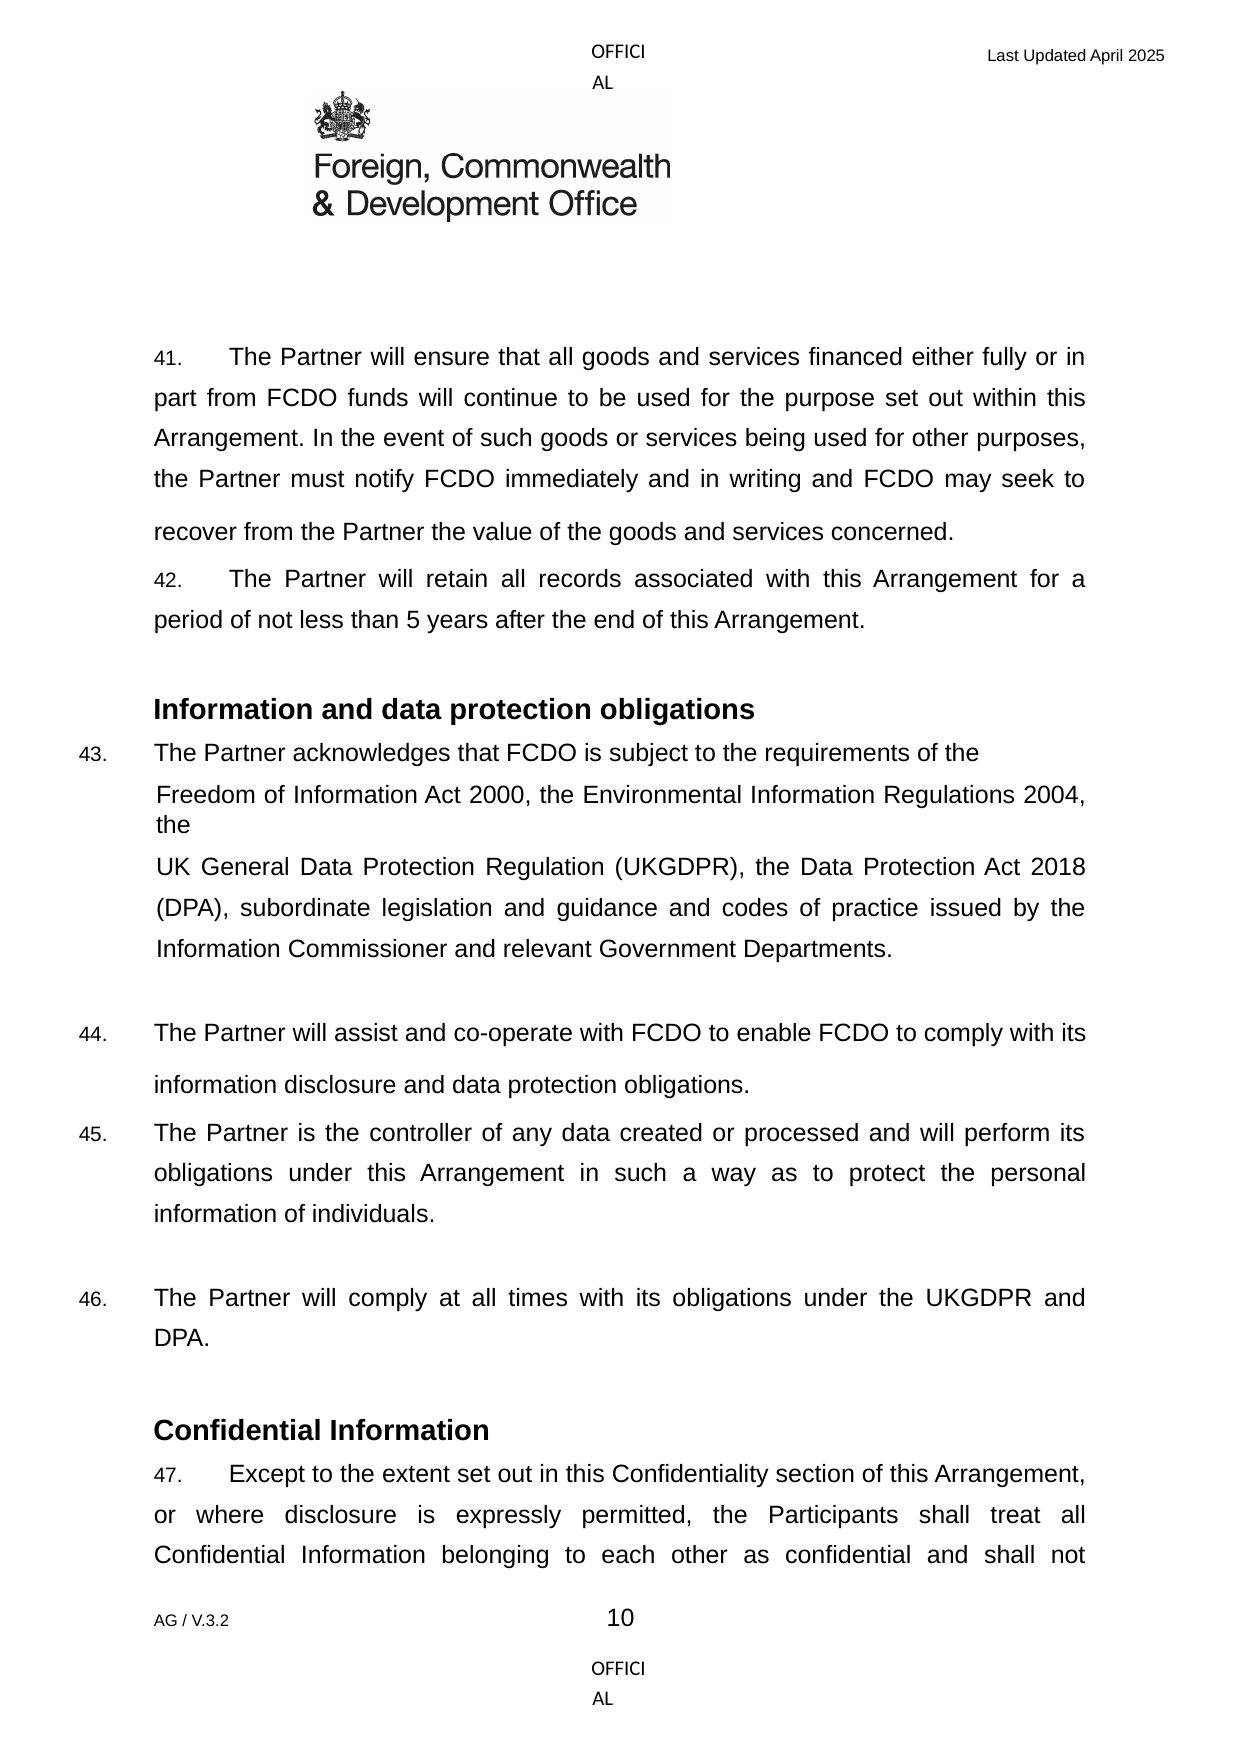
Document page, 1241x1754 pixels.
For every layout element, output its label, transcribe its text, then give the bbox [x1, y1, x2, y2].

subtitle Information and data protection obligations [153, 693, 1087, 726]
text Freedom of Information Act 2000, the Environmental Information Regulations 2004, the [156, 781, 1087, 839]
list The Partner is the controller of any data created or processed and will perform its obligations under this Arrangement in such a way as to protect the personal information of individuals. [78, 1118, 1087, 1228]
list The Partner will retain all records associated with this Arrangement for a period of not less than 5 years after the end of this Arrangement. [153, 565, 1087, 633]
list The Partner acknowledges that FCDO is subject to the requirements of the [78, 739, 1087, 767]
list The Partner will ensure that all goods and services financed either fully or in part from FCDO funds will continue to be used for the purpose set out within this Arrangement. In the event of such goods or services being used for other purposes, the Partner must notify FCDO immediately and in writing and FCDO may seek to recover from the Partner the value of the goods and services concerned. [153, 343, 1087, 547]
picture [310, 91, 670, 222]
text UK General Data Protection Regulation (UKGDPR), the Data Protection Act 2018 (DPA), subordinate legislation and guidance and codes of practice issued by the Information Commissioner and relevant Government Departments. [156, 853, 1087, 962]
subtitle Confidential Information [153, 1414, 1087, 1447]
list The Partner will assist and co-operate with FCDO to enable FCDO to comply with its information disclosure and data protection obligations. [78, 1018, 1087, 1101]
list Except to the extent set out in this Confidentiality section of this Arrangement, or where disclosure is expressly permitted, the Participants shall treat all Confidential Information belonging to each other as confidential and shall not [153, 1460, 1087, 1569]
list The Partner will comply at all times with its obligations under the UKGDPR and DPA. [78, 1283, 1087, 1352]
